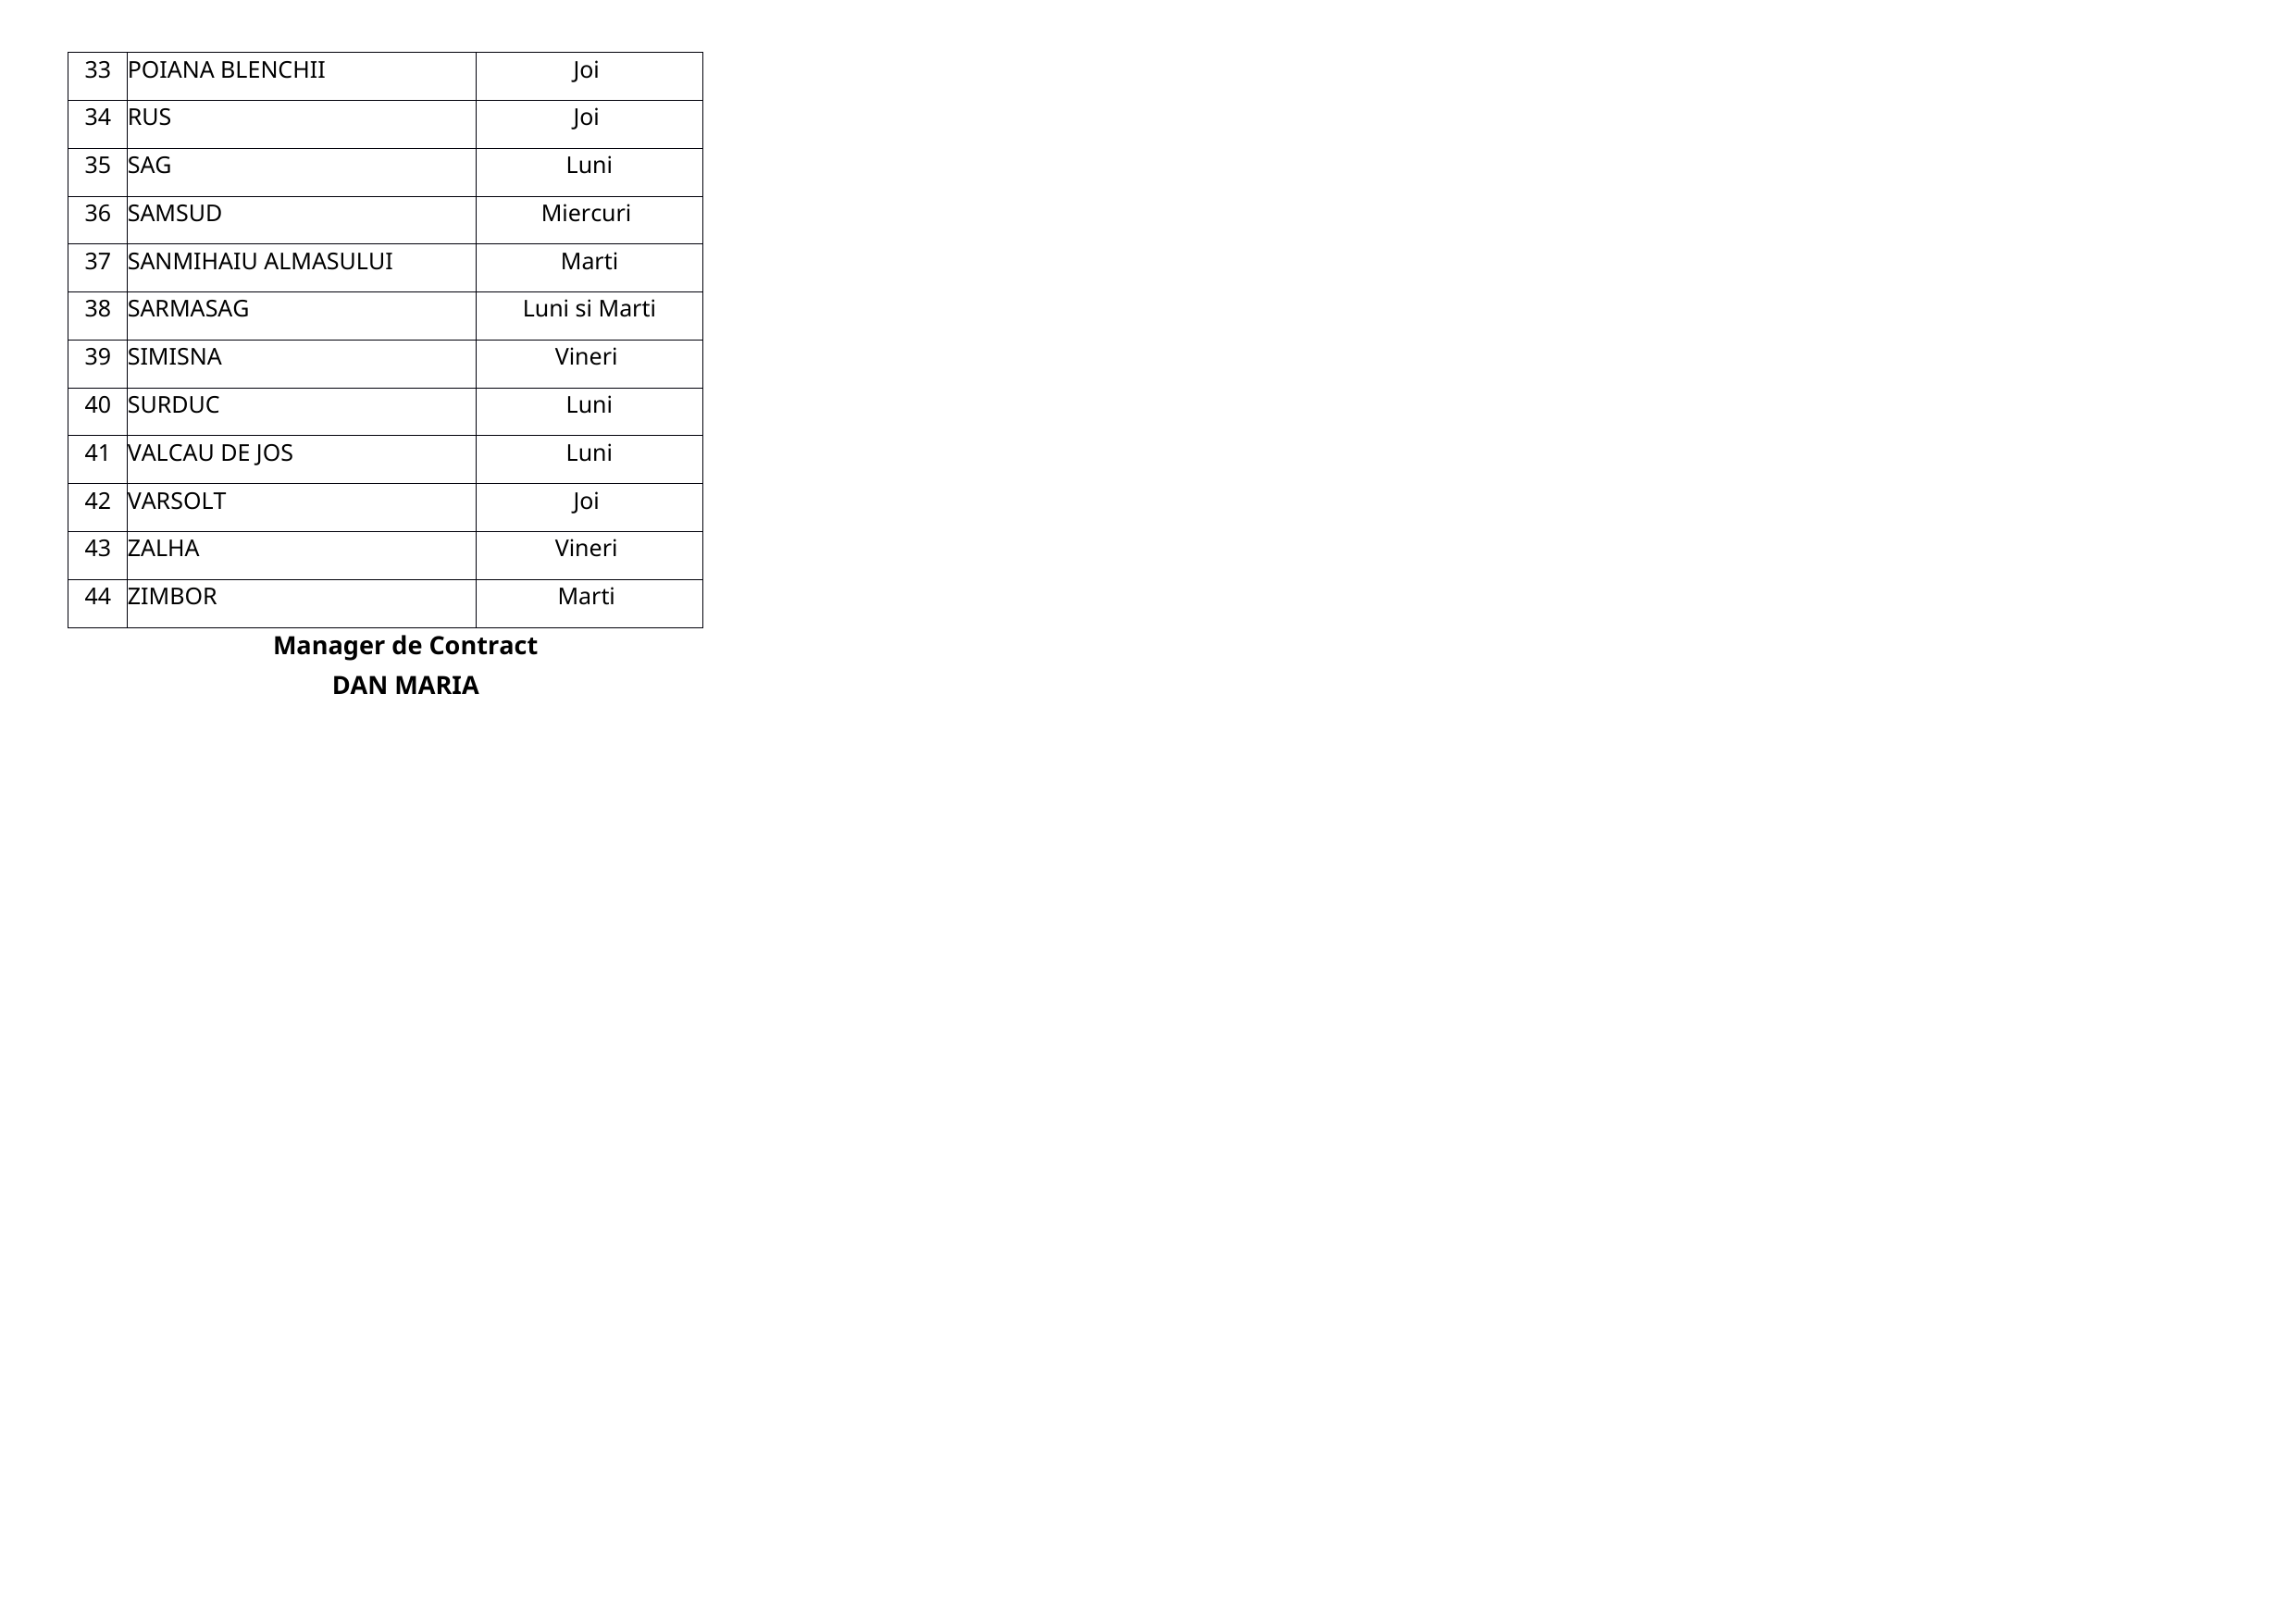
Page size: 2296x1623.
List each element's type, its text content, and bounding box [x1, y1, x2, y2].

table_cell Vineri [477, 532, 702, 579]
table_cell Luni si Marti [477, 292, 702, 340]
table_cell Marti [477, 580, 702, 626]
table_cell Miercuri [477, 197, 702, 243]
text DAN MARIA [68, 667, 742, 701]
table_cell POIANA BLENCHII [128, 53, 476, 100]
table_cell Luni [477, 436, 702, 483]
table_cell 43 [68, 532, 127, 579]
table_cell 38 [68, 292, 127, 340]
table_cell 37 [68, 244, 127, 291]
table_cell 44 [68, 580, 127, 626]
table_cell VARSOLT [128, 484, 476, 531]
table_cell Vineri [477, 341, 702, 388]
table_cell 35 [68, 149, 127, 196]
table_cell SURDUC [128, 389, 476, 435]
table_cell Luni [477, 149, 702, 196]
table_cell 41 [68, 436, 127, 483]
table_cell Joi [477, 484, 702, 531]
table_cell 39 [68, 341, 127, 388]
table_cell 33 [68, 53, 127, 100]
table_cell VALCAU DE JOS [128, 436, 476, 483]
table_cell Marti [477, 244, 702, 291]
text Manager de Contract [68, 627, 742, 662]
table_cell ZALHA [128, 532, 476, 579]
table_cell RUS [128, 101, 476, 148]
table_cell SIMISNA [128, 341, 476, 388]
table_cell SANMIHAIU ALMASULUI [128, 244, 476, 291]
table_cell Joi [477, 101, 702, 148]
table_cell 34 [68, 101, 127, 148]
table_cell Joi [477, 53, 702, 100]
table_cell SARMASAG [128, 292, 476, 340]
table_cell 40 [68, 389, 127, 435]
table_cell 36 [68, 197, 127, 243]
table_cell ZIMBOR [128, 580, 476, 626]
table_cell 42 [68, 484, 127, 531]
table_cell SAG [128, 149, 476, 196]
table_cell Luni [477, 389, 702, 435]
table_cell SAMSUD [128, 197, 476, 243]
